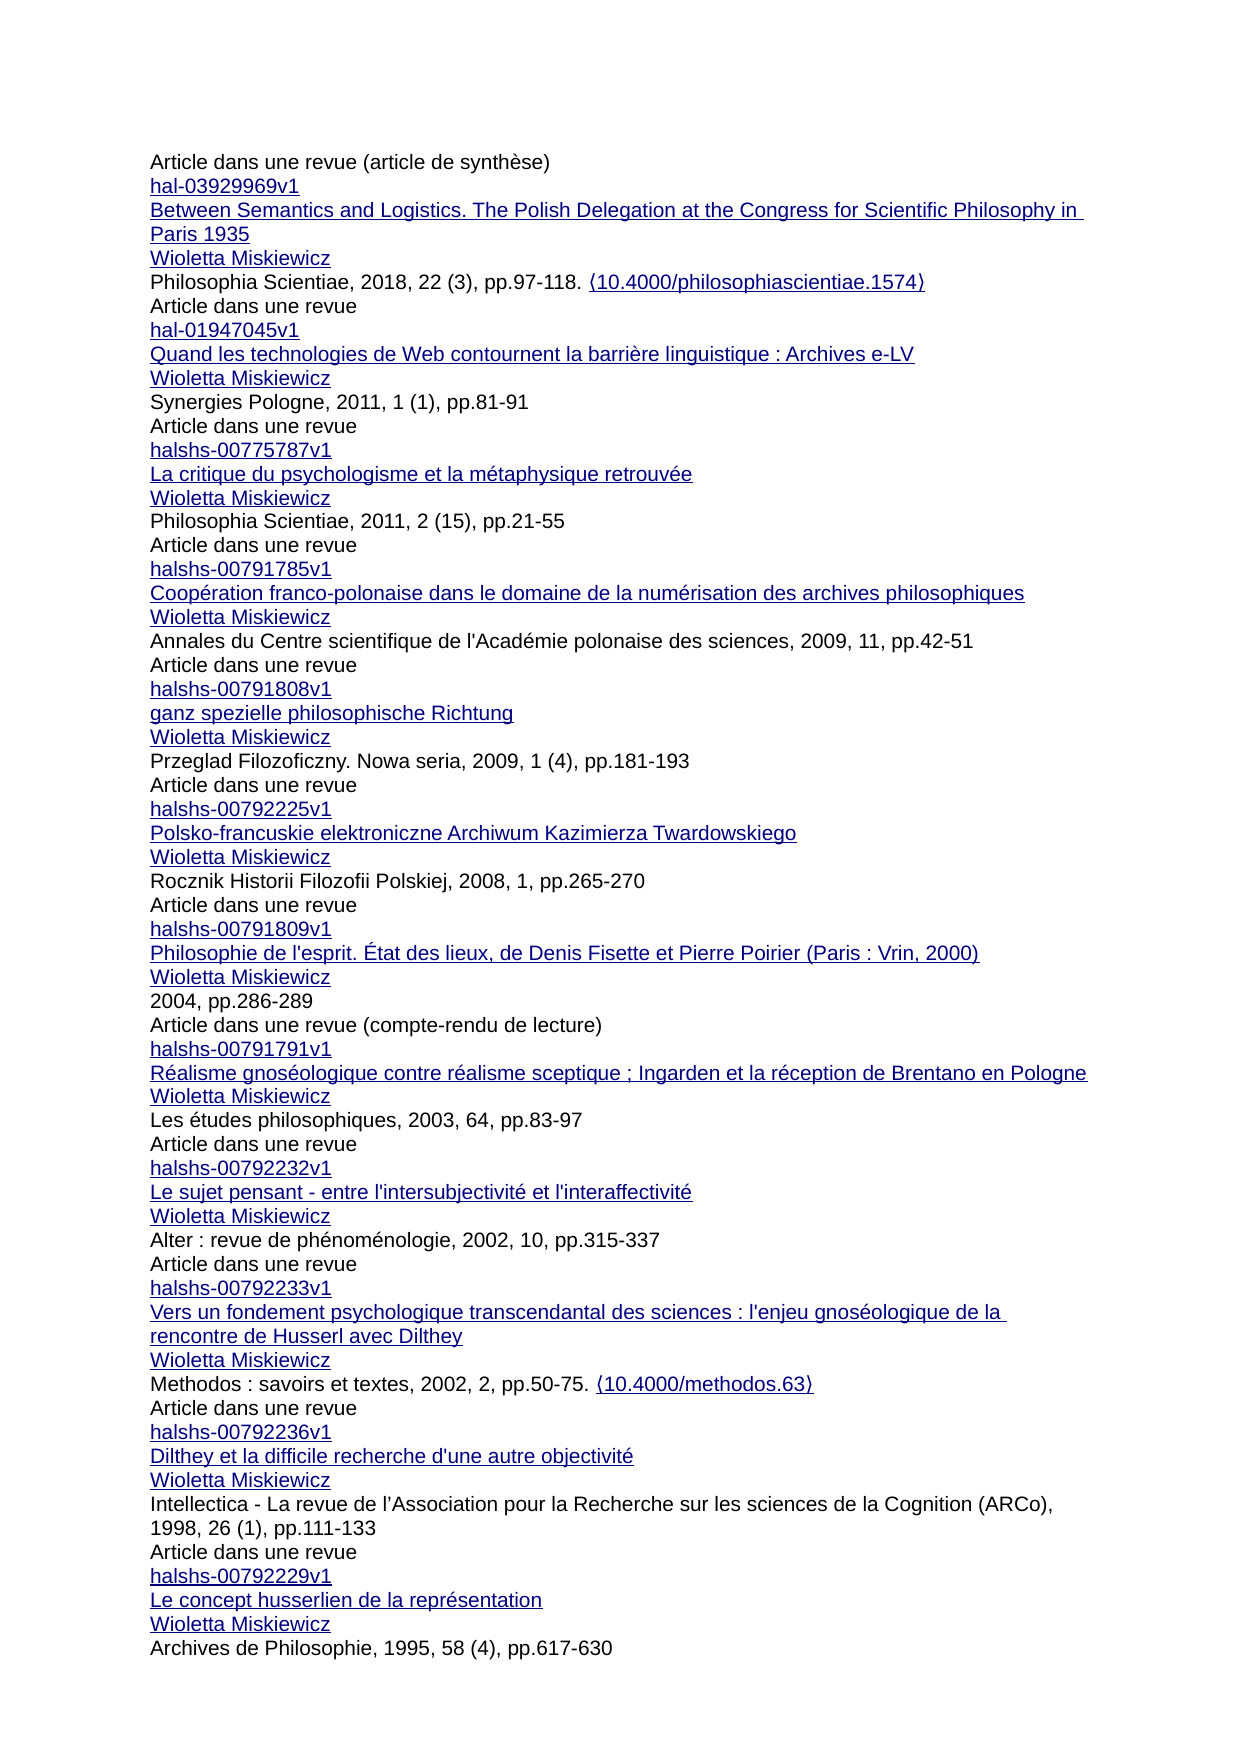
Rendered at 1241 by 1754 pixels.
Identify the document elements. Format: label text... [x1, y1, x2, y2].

table_cell ganz spezielle philosophische Richtung Wioletta Miskiewicz Przeglad Filozoficzny. Nowa seria, 2009, 1 (4), pp.181-193 Article dans une revue halshs-00792225v1 [150, 701, 1090, 821]
table_cell Philosophie de l'esprit. État des lieux, de Denis Fisette et Pierre Poirier (Paris : Vrin, 2000) Wioletta Miskiewicz 2004, pp.286-289 Article dans une revue (compte-rendu de lecture) halshs-00791791v1 [150, 941, 1090, 1060]
table_cell Vers un fondement psychologique transcendantal des sciences : l'enjeu gnoséologique de la rencontre de Husserl avec Dilthey Wioletta Miskiewicz Methodos : savoirs et textes, 2002, 2, pp.50-75. ⟨10.4000/methodos.63⟩ Article dans une revue halshs-00792236v1 [150, 1300, 1090, 1444]
table_cell Dilthey et la difficile recherche d'une autre objectivité Wioletta Miskiewicz Intellectica - La revue de l’Association pour la Recherche sur les sciences de la Cognition (ARCo), 1998, 26 (1), pp.111-133 Article dans une revue halshs-00792229v1 [150, 1444, 1090, 1587]
table_cell Coopération franco-polonaise dans le domaine de la numérisation des archives philosophiques Wioletta Miskiewicz Annales du Centre scientifique de l'Académie polonaise des sciences, 2009, 11, pp.42-51 Article dans une revue halshs-00791808v1 [150, 581, 1090, 701]
table_cell Polsko-francuskie elektroniczne Archiwum Kazimierza Twardowskiego Wioletta Miskiewicz Rocznik Historii Filozofii Polskiej, 2008, 1, pp.265-270 Article dans une revue halshs-00791809v1 [150, 821, 1090, 941]
table_cell Between Semantics and Logistics. The Polish Delegation at the Congress for Scientific Philosophy in Paris 1935 Wioletta Miskiewicz Philosophia Scientiae, 2018, 22 (3), pp.97-118. ⟨10.4000/philosophiascientiae.1574⟩ Article dans une revue hal-01947045v1 [150, 198, 1090, 342]
table_cell Le concept husserlien de la représentation Wioletta Miskiewicz Archives de Philosophie, 1995, 58 (4), pp.617-630 [150, 1588, 1090, 1659]
table_cell Réalisme gnoséologique contre réalisme sceptique ; Ingarden et la réception de Brentano en Pologne Wioletta Miskiewicz Les études philosophiques, 2003, 64, pp.83-97 Article dans une revue halshs-00792232v1 [150, 1060, 1090, 1180]
table_cell Le sujet pensant - entre l'intersubjectivité et l'interaffectivité Wioletta Miskiewicz Alter : revue de phénoménologie, 2002, 10, pp.315-337 Article dans une revue halshs-00792233v1 [150, 1180, 1090, 1300]
table_cell Quand les technologies de Web contournent la barrière linguistique : Archives e-LV Wioletta Miskiewicz Synergies Pologne, 2011, 1 (1), pp.81-91 Article dans une revue halshs-00775787v1 [150, 342, 1090, 461]
table_cell Article dans une revue (article de synthèse) hal-03929969v1 [150, 150, 1090, 198]
table_cell La critique du psychologisme et la métaphysique retrouvée Wioletta Miskiewicz Philosophia Scientiae, 2011, 2 (15), pp.21-55 Article dans une revue halshs-00791785v1 [150, 461, 1090, 581]
